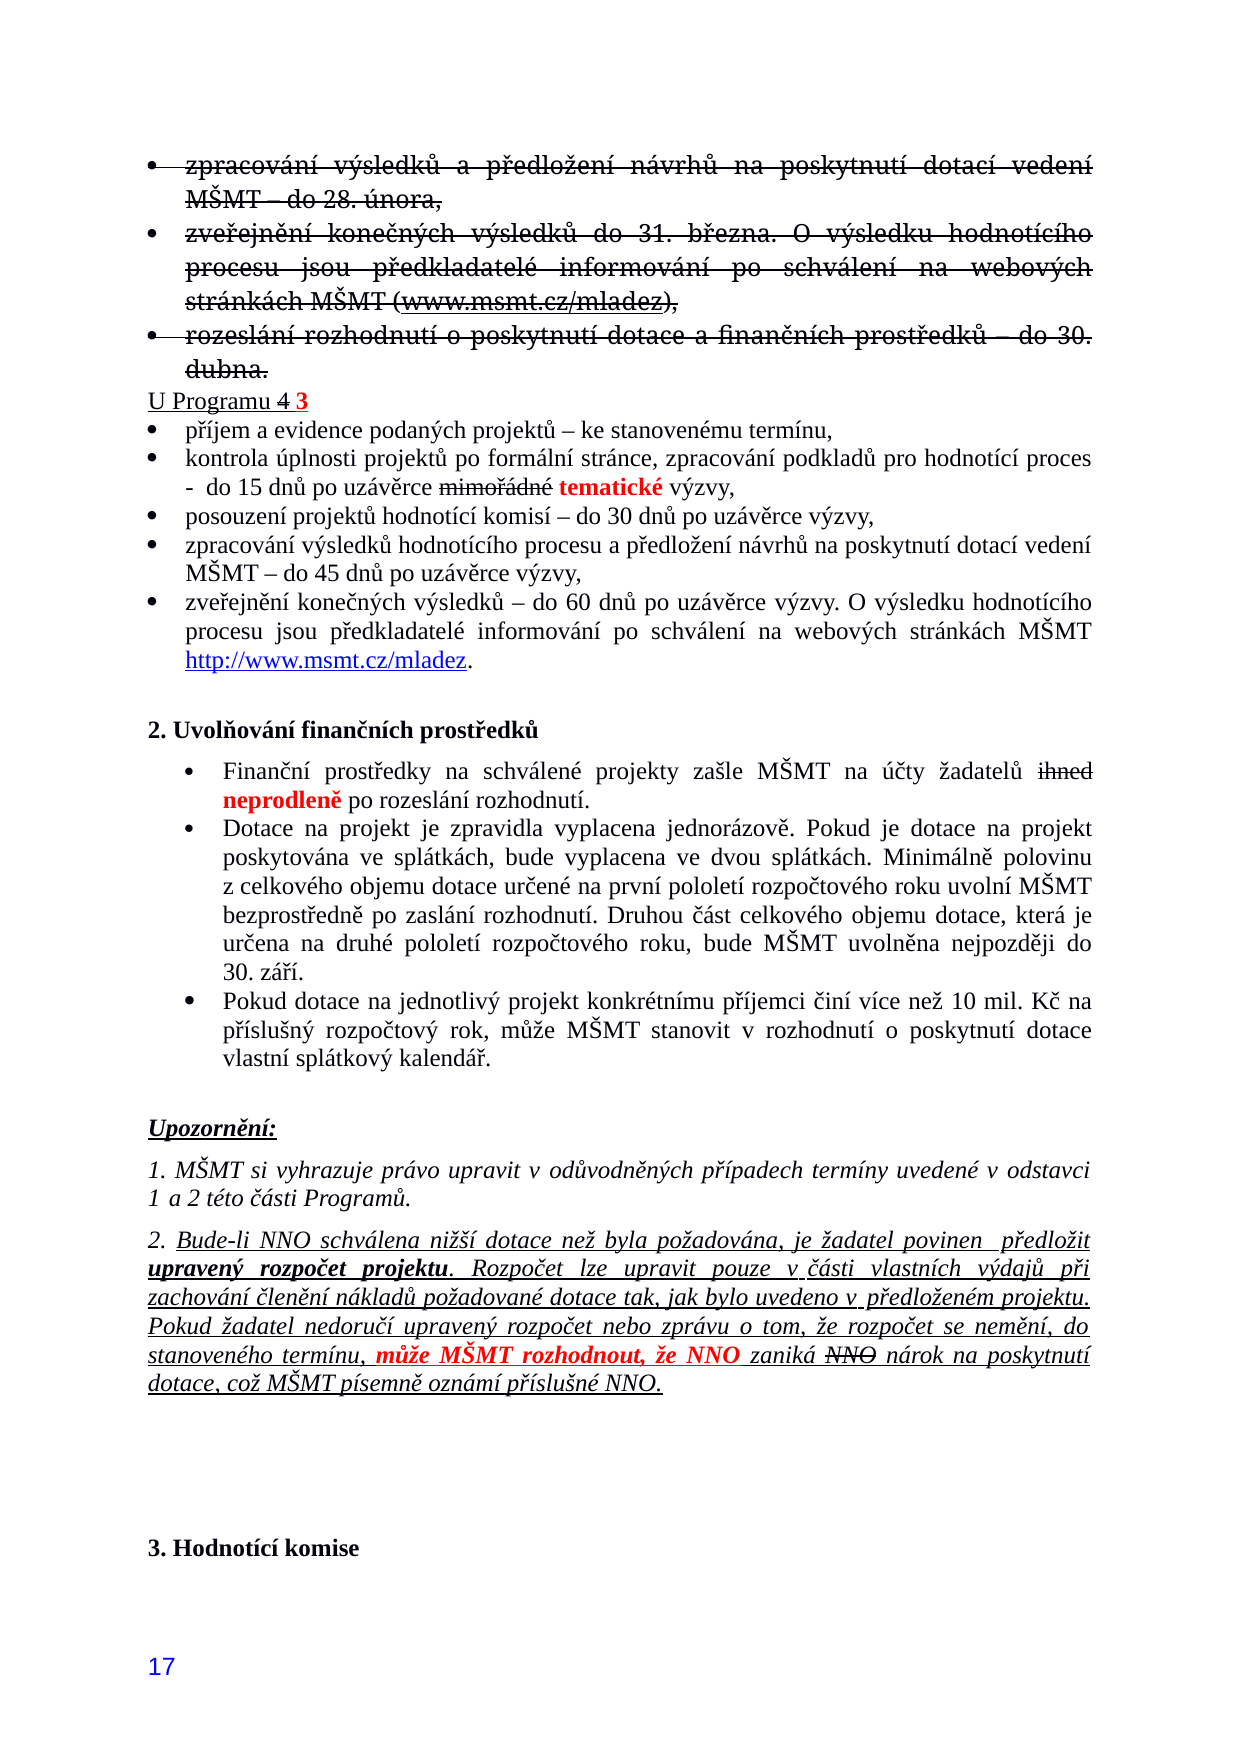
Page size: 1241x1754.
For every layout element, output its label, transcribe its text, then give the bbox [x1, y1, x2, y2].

list zpracování výsledků a předložení návrhů na poskytnutí dotací vedení MŠMT – do 28. února, [148, 148, 1093, 167]
text 2. Bude-li NNO schválena nižší dotace než byla požadována, je žadatel povinen předložit upravený rozpočet projektu. Rozpočet lze upravit pouze v části vlastních výdajů při zachování členění nákladů požadované dotace tak, jak bylo uvedeno v předloženém projektu. Pokud žadatel nedoručí upravený rozpočet nebo zprávu o tom, že rozpočet se nemění, do stanoveného termínu, může MŠMT rozhodnout, že NNO zaniká NNO nárok na poskytnutí dotace, což MŠMT písemně oznámí příslušné NNO. [148, 1225, 1093, 1397]
text 3. Hodnotící komise [148, 1533, 1093, 1562]
list zpracování výsledků a předložení návrhů na poskytnutí dotací vedení MŠMT – do 28. února, [148, 168, 1093, 216]
list Finanční prostředky na schválené projekty zašle MŠMT na účty žadatelů ihned neprodleně po rozeslání rozhodnutí. [185, 756, 1093, 813]
text 1. MŠMT si vyhrazuje právo upravit v odůvodněných případech termíny uvedené v odstavci 1 a 2 této části Programů. [148, 1155, 1093, 1212]
list posouzení projektů hodnotící komisí – do 30 dnů po uzávěrce výzvy, [148, 501, 1093, 530]
list Pokud dotace na jednotlivý projekt konkrétnímu příjemci činí více než 10 mil. Kč na příslušný rozpočtový rok, může MŠMT stanovit v rozhodnutí o poskytnutí dotace vlastní splátkový kalendář. [185, 986, 1093, 1072]
list rozeslání rozhodnutí o poskytnutí dotace a finančních prostředků – do 30. dubna. [148, 318, 1093, 386]
text U Programu 4 3 [148, 386, 1093, 415]
text 2. Uvolňování finančních prostředků [148, 715, 1093, 743]
list příjem a evidence podaných projektů – ke stanovenému termínu, [148, 415, 1093, 443]
text Upozornění: [148, 1113, 1093, 1142]
list zveřejnění konečných výsledků do 31. března. O výsledku hodnotícího procesu jsou předkladatelé informování po schválení na webových stránkách MŠMT (www.msmt.cz/mladez), [148, 216, 1093, 318]
list Dotace na projekt je zpravidla vyplacena jednorázově. Pokud je dotace na projekt poskytována ve splátkách, bude vyplacena ve dvou splátkách. Minimálně polovinu z celkového objemu dotace určené na první pololetí rozpočtového roku uvolní MŠMT bezprostředně po zaslání rozhodnutí. Druhou část celkového objemu dotace, která je určena na druhé pololetí rozpočtového roku, bude MŠMT uvolněna nejpozději do 30. září. [185, 813, 1093, 986]
list zveřejnění konečných výsledků – do 60 dnů po uzávěrce výzvy. O výsledku hodnotícího procesu jsou předkladatelé informování po schválení na webových stránkách MŠMT http://www.msmt.cz/mladez. [148, 587, 1093, 673]
list kontrola úplnosti projektů po formální stránce, zpracování podkladů pro hodnotící proces - do 15 dnů po uzávěrce mimořádné tematické výzvy, [148, 443, 1093, 501]
list zpracování výsledků hodnotícího procesu a předložení návrhů na poskytnutí dotací vedení MŠMT – do 45 dnů po uzávěrce výzvy, [148, 530, 1093, 587]
